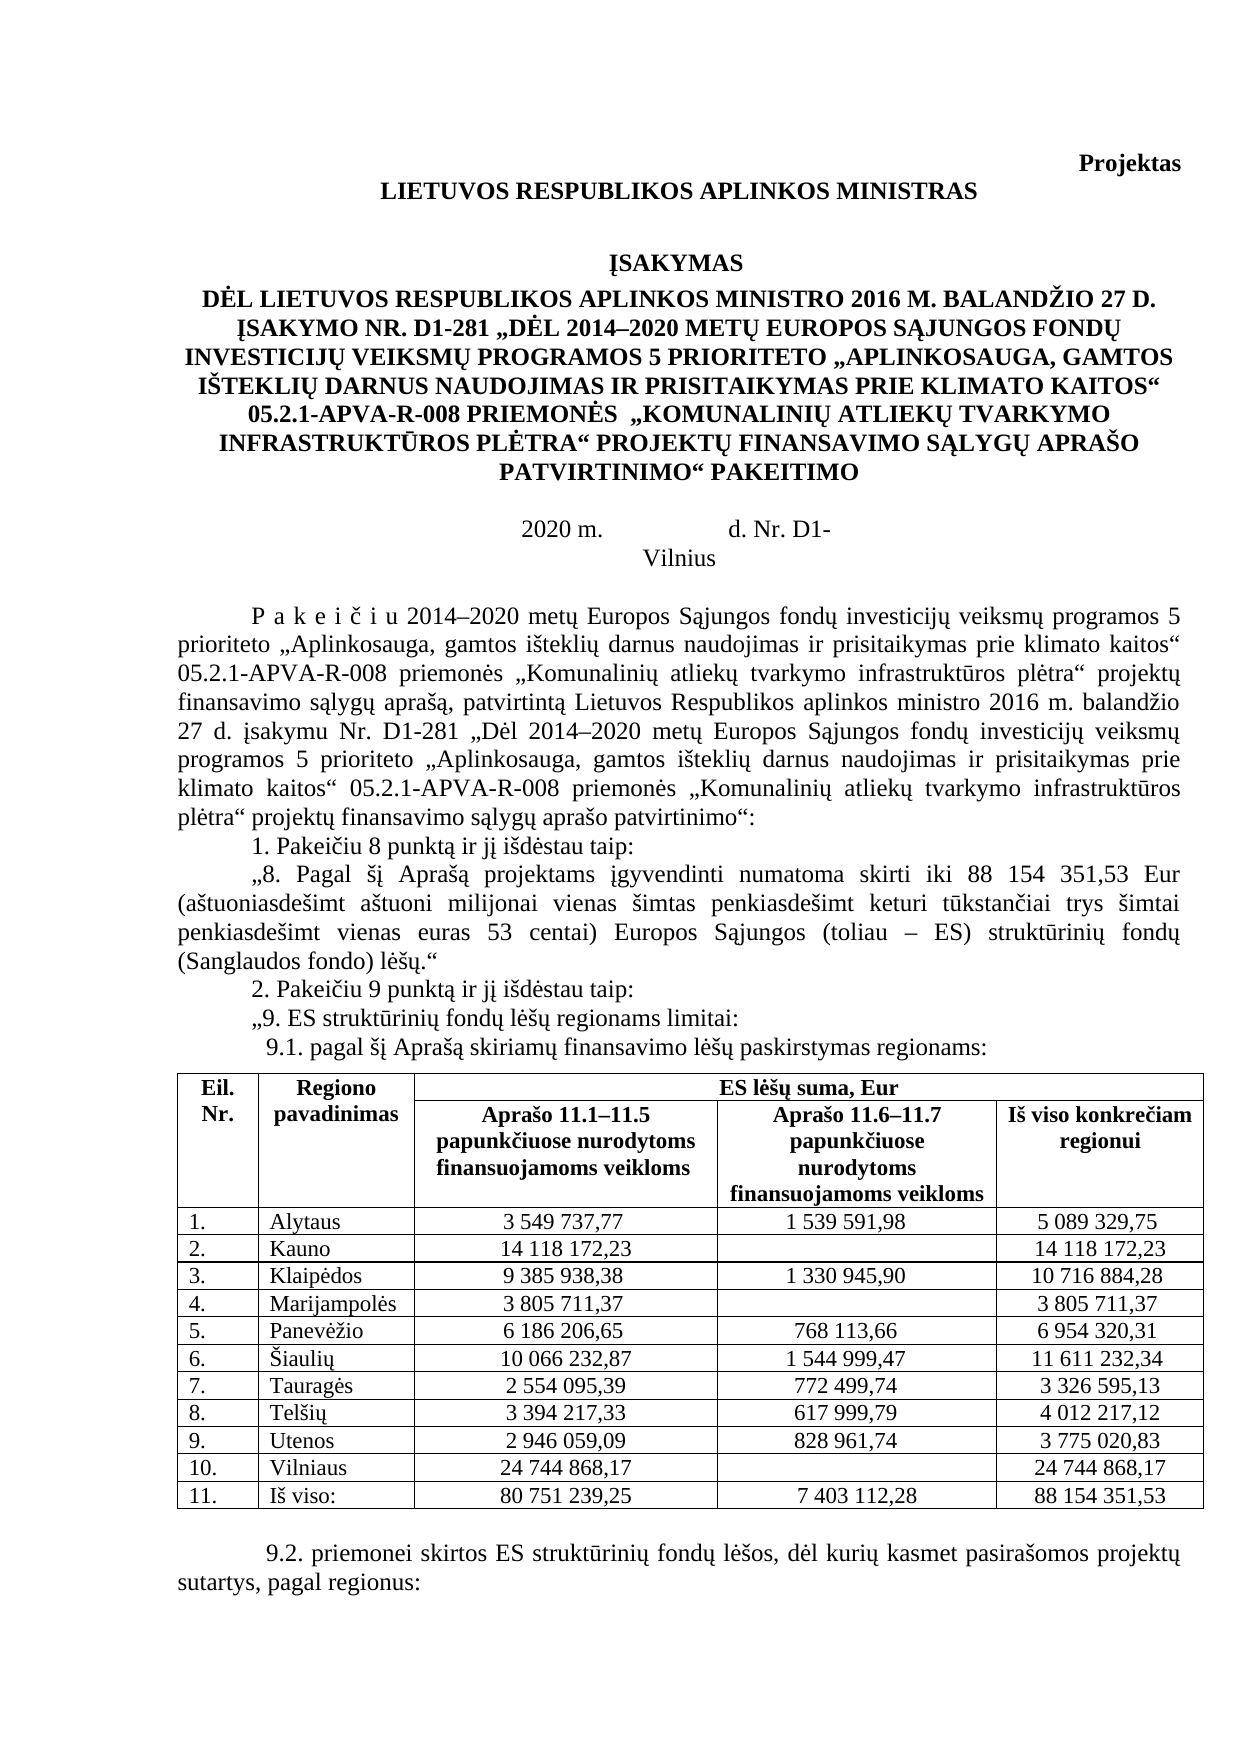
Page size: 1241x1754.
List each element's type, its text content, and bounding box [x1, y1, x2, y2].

table_cell [718, 1235, 996, 1261]
table_cell 1. [178, 1208, 258, 1234]
table_cell Iš viso konkrečiam regionui [997, 1101, 1203, 1207]
table_cell [718, 1454, 996, 1481]
table_cell Marijampolės [259, 1290, 414, 1316]
text 9.2. priemonei skirtos ES struktūrinių fondų lėšos, dėl kurių kasmet pasirašomos projektų sutartys, pagal regionus: [177, 1538, 1181, 1595]
table_cell 8. [178, 1400, 258, 1426]
table_cell 768 113,66 [718, 1317, 996, 1344]
table_cell Aprašo 11.6–11.7 papunkčiuose nurodytoms finansuojamoms veikloms [718, 1101, 996, 1207]
table_cell 5. [178, 1317, 258, 1344]
table_cell 2. [178, 1235, 258, 1261]
table_cell 10. [178, 1454, 258, 1481]
text „8. Pagal šį Aprašą projektams įgyvendinti numatoma skirti iki 88 154 351,53 Eur (aštuoniasdešimt aštuoni milijonai vienas šimtas penkiasdešimt keturi tūkstančiai trys šimtai penkiasdešimt vienas euras 53 centai) Europos Sąjungos (toliau – ES) struktūrinių fondų (Sanglaudos fondo) lėšų.“ [177, 859, 1181, 974]
table_cell [718, 1290, 996, 1316]
text Projektas [177, 148, 1181, 176]
table_cell 14 118 172,23 [415, 1235, 717, 1261]
table_cell 11. [178, 1482, 258, 1508]
table_cell 3 805 711,37 [997, 1290, 1203, 1316]
table_cell 3 394 217,33 [415, 1400, 717, 1426]
table_cell 3 326 595,13 [997, 1372, 1203, 1398]
text P a k e i č i u 2014–2020 metų Europos Sąjungos fondų investicijų veiksmų programos 5 prioriteto „Aplinkosauga, gamtos išteklių darnus naudojimas ir prisitaikymas prie klimato kaitos“ 05.2.1-APVA-R-008 priemonės „Komunalinių atliekų tvarkymo infrastruktūros plėtra“ projektų finansavimo sąlygų aprašą, patvirtintą Lietuvos Respublikos aplinkos ministro 2016 m. balandžio 27 d. įsakymu Nr. D1-281 „Dėl 2014–2020 metų Europos Sąjungos fondų investicijų veiksmų programos 5 prioriteto „Aplinkosauga, gamtos išteklių darnus naudojimas ir prisitaikymas prie klimato kaitos“ 05.2.1-APVA-R-008 priemonės „Komunalinių atliekų tvarkymo infrastruktūros plėtra“ projektų finansavimo sąlygų aprašo patvirtinimo“: [177, 601, 1181, 831]
table_cell 11 611 232,34 [997, 1345, 1203, 1371]
table_cell 3 775 020,83 [997, 1427, 1203, 1453]
text ĮSAKYMAS [177, 248, 1181, 277]
table_cell Alytaus [259, 1208, 414, 1234]
table_cell 1 539 591,98 [718, 1208, 996, 1234]
table_header Eil. Nr. [178, 1074, 258, 1207]
table_cell Klaipėdos [259, 1263, 414, 1289]
table_cell 4 012 217,12 [997, 1400, 1203, 1426]
table_cell Iš viso: [259, 1482, 414, 1508]
table_cell 772 499,74 [718, 1372, 996, 1398]
text „9. ES struktūrinių fondų lėšų regionams limitai: [177, 1003, 1181, 1032]
table_cell 617 999,79 [718, 1400, 996, 1426]
table_cell 3 549 737,77 [415, 1208, 717, 1234]
table_cell 24 744 868,17 [997, 1454, 1203, 1481]
table_cell 828 961,74 [718, 1427, 996, 1453]
table_cell 4. [178, 1290, 258, 1316]
table_cell 88 154 351,53 [997, 1482, 1203, 1508]
table_cell Šiaulių [259, 1345, 414, 1371]
table_cell 10 066 232,87 [415, 1345, 717, 1371]
table_cell 9 385 938,38 [415, 1263, 717, 1289]
table_header ES lėšų suma, Eur [415, 1074, 1203, 1100]
table_cell 2 554 095,39 [415, 1372, 717, 1398]
text LIETUVOS RESPUBLIKOS APLINKOS MINISTRAS [177, 176, 1181, 205]
table_cell Telšių [259, 1400, 414, 1426]
table_cell 80 751 239,25 [415, 1482, 717, 1508]
text DĖL LIETUVOS RESPUBLIKOS APLINKOS MINISTRO 2016 M. BALANDŽIO 27 D. ĮSAKYMO NR. D1-281 „DĖL 2014–2020 METŲ EUROPOS SĄJUNGOS FONDŲ INVESTICIJŲ VEIKSMŲ PROGRAMOS 5 PRIORITETO „APLINKOSAUGA, GAMTOS IŠTEKLIŲ DARNUS NAUDOJIMAS IR PRISITAIKYMAS PRIE KLIMATO KAITOS“ 05.2.1-APVA-R-008 PRIEMONĖS „KOMUNALINIŲ ATLIEKŲ TVARKYMO INFRASTRUKTŪROS PLĖTRA“ PROJEKTŲ FINANSAVIMO SĄLYGŲ APRAŠO PATVIRTINIMO“ PAKEITIMO [177, 284, 1181, 486]
table_cell 14 118 172,23 [997, 1235, 1203, 1261]
table_cell 2 946 059,09 [415, 1427, 717, 1453]
table_cell Panevėžio [259, 1317, 414, 1344]
text 2020 m. d. Nr. D1- [177, 514, 1181, 543]
text 1. Pakeičiu 8 punktą ir jį išdėstau taip: [177, 831, 1181, 859]
table_cell 1 330 945,90 [718, 1263, 996, 1289]
table_header Regiono pavadinimas [259, 1074, 414, 1207]
table_cell 9. [178, 1427, 258, 1453]
table_cell 6. [178, 1345, 258, 1371]
table_cell 1 544 999,47 [718, 1345, 996, 1371]
table_cell Utenos [259, 1427, 414, 1453]
table_cell Vilniaus [259, 1454, 414, 1481]
table_cell 7. [178, 1372, 258, 1398]
table_cell 24 744 868,17 [415, 1454, 717, 1481]
text Vilnius [177, 543, 1181, 572]
table_cell 3 805 711,37 [415, 1290, 717, 1316]
table_cell Kauno [259, 1235, 414, 1261]
table_cell 7 403 112,28 [718, 1482, 996, 1508]
table_cell 6 954 320,31 [997, 1317, 1203, 1344]
table_cell Tauragės [259, 1372, 414, 1398]
table_cell 3. [178, 1263, 258, 1289]
table_cell 6 186 206,65 [415, 1317, 717, 1344]
text 9.1. pagal šį Aprašą skiriamų finansavimo lėšų paskirstymas regionams: [177, 1032, 1181, 1061]
table_cell 5 089 329,75 [997, 1208, 1203, 1234]
table_cell Aprašo 11.1–11.5 papunkčiuose nurodytoms finansuojamoms veikloms [415, 1101, 717, 1207]
table_cell 10 716 884,28 [997, 1263, 1203, 1289]
text 2. Pakeičiu 9 punktą ir jį išdėstau taip: [177, 974, 1181, 1003]
